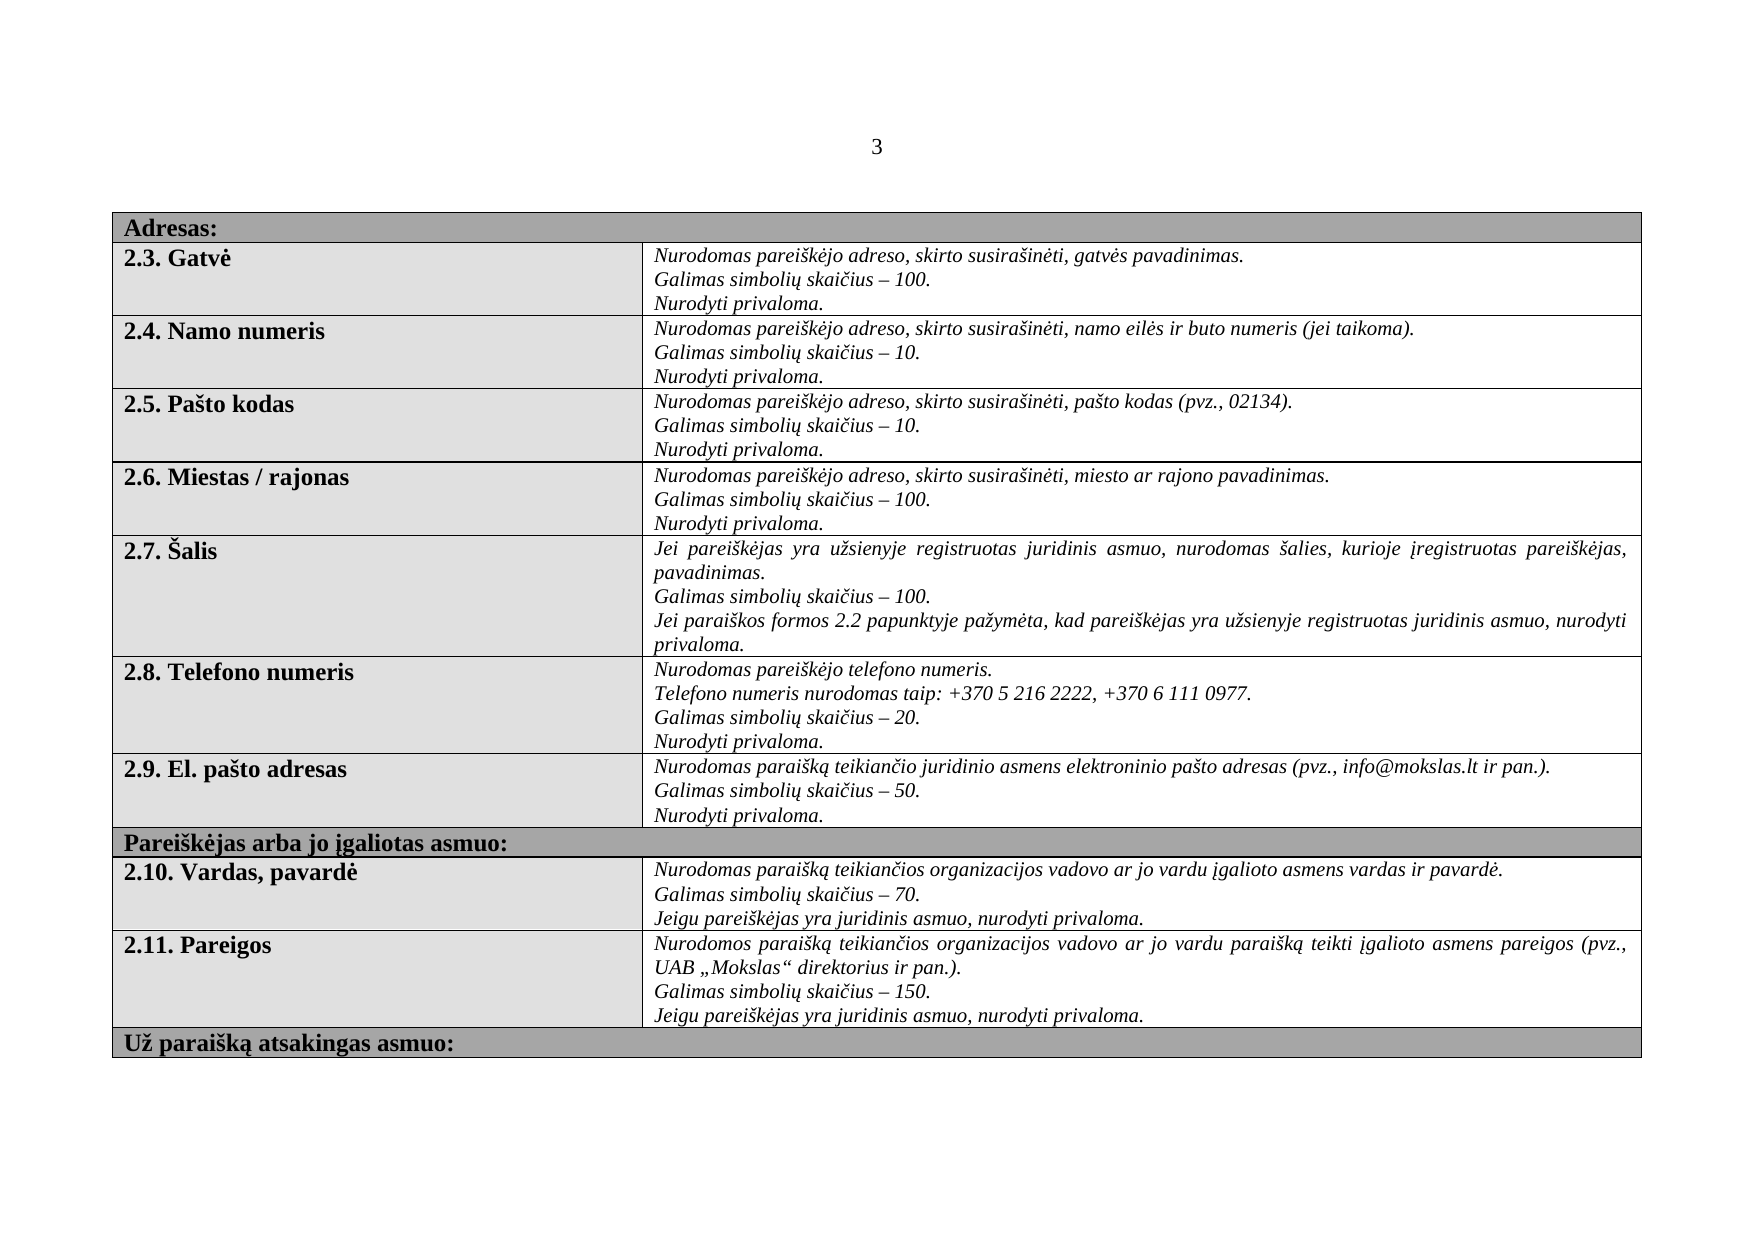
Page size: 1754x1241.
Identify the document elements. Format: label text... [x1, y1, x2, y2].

table_cell 2.9. El. pašto adresas [113, 754, 642, 827]
table_cell 2.11. Pareigos [113, 931, 642, 1027]
table_cell 2.4. Namo numeris [113, 316, 642, 388]
table_cell 2.8. Telefono numeris [113, 657, 642, 753]
table_cell 2.10. Vardas, pavardė [113, 858, 642, 929]
table_cell 2.5. Pašto kodas [113, 389, 642, 461]
table_cell 2.3. Gatvė [113, 243, 642, 315]
table_cell Nurodomos paraišką teikiančios organizacijos vadovo ar jo vardu paraišką teikti įgalioto asmens pareigos (pvz., UAB „Mokslas“ direktorius ir pan.). Galimas simbolių skaičius – 150. Jeigu pareiškėjas yra juridinis asmuo, nurodyti privaloma. [643, 931, 1641, 1027]
table_cell Pareiškėjas arba jo įgaliotas asmuo: [113, 828, 1641, 856]
table_cell Nurodomas pareiškėjo adreso, skirto susirašinėti, pašto kodas (pvz., 02134). Galimas simbolių skaičius – 10. Nurodyti privaloma. [643, 389, 1641, 461]
table_cell Nurodomas paraišką teikiančio juridinio asmens elektroninio pašto adresas (pvz., info@mokslas.lt ir pan.). Galimas simbolių skaičius – 50. Nurodyti privaloma. [643, 754, 1641, 827]
table_cell 2.7. Šalis [113, 536, 642, 656]
table_cell Jei pareiškėjas yra užsienyje registruotas juridinis asmuo, nurodomas šalies, kurioje įregistruotas pareiškėjas, pavadinimas. Galimas simbolių skaičius – 100. Jei paraiškos formos 2.2 papunktyje pažymėta, kad pareiškėjas yra užsienyje registruotas juridinis asmuo, nurodyti privaloma. [643, 536, 1641, 656]
table_cell Nurodomas pareiškėjo adreso, skirto susirašinėti, namo eilės ir buto numeris (jei taikoma). Galimas simbolių skaičius – 10. Nurodyti privaloma. [643, 316, 1641, 388]
table_cell Nurodomas pareiškėjo adreso, skirto susirašinėti, miesto ar rajono pavadinimas. Galimas simbolių skaičius – 100. Nurodyti privaloma. [643, 463, 1641, 535]
table_cell 2.6. Miestas / rajonas [113, 463, 642, 535]
table_cell Nurodomas paraišką teikiančios organizacijos vadovo ar jo vardu įgalioto asmens vardas ir pavardė. Galimas simbolių skaičius – 70. Jeigu pareiškėjas yra juridinis asmuo, nurodyti privaloma. [643, 858, 1641, 929]
table_cell Nurodomas pareiškėjo telefono numeris. Telefono numeris nurodomas taip: +370 5 216 2222, +370 6 111 0977. Galimas simbolių skaičius – 20. Nurodyti privaloma. [643, 657, 1641, 753]
table_cell Adresas: [113, 213, 1641, 242]
table_cell Už paraišką atsakingas asmuo: [113, 1028, 1641, 1057]
table_cell Nurodomas pareiškėjo adreso, skirto susirašinėti, gatvės pavadinimas. Galimas simbolių skaičius – 100. Nurodyti privaloma. [643, 243, 1641, 315]
